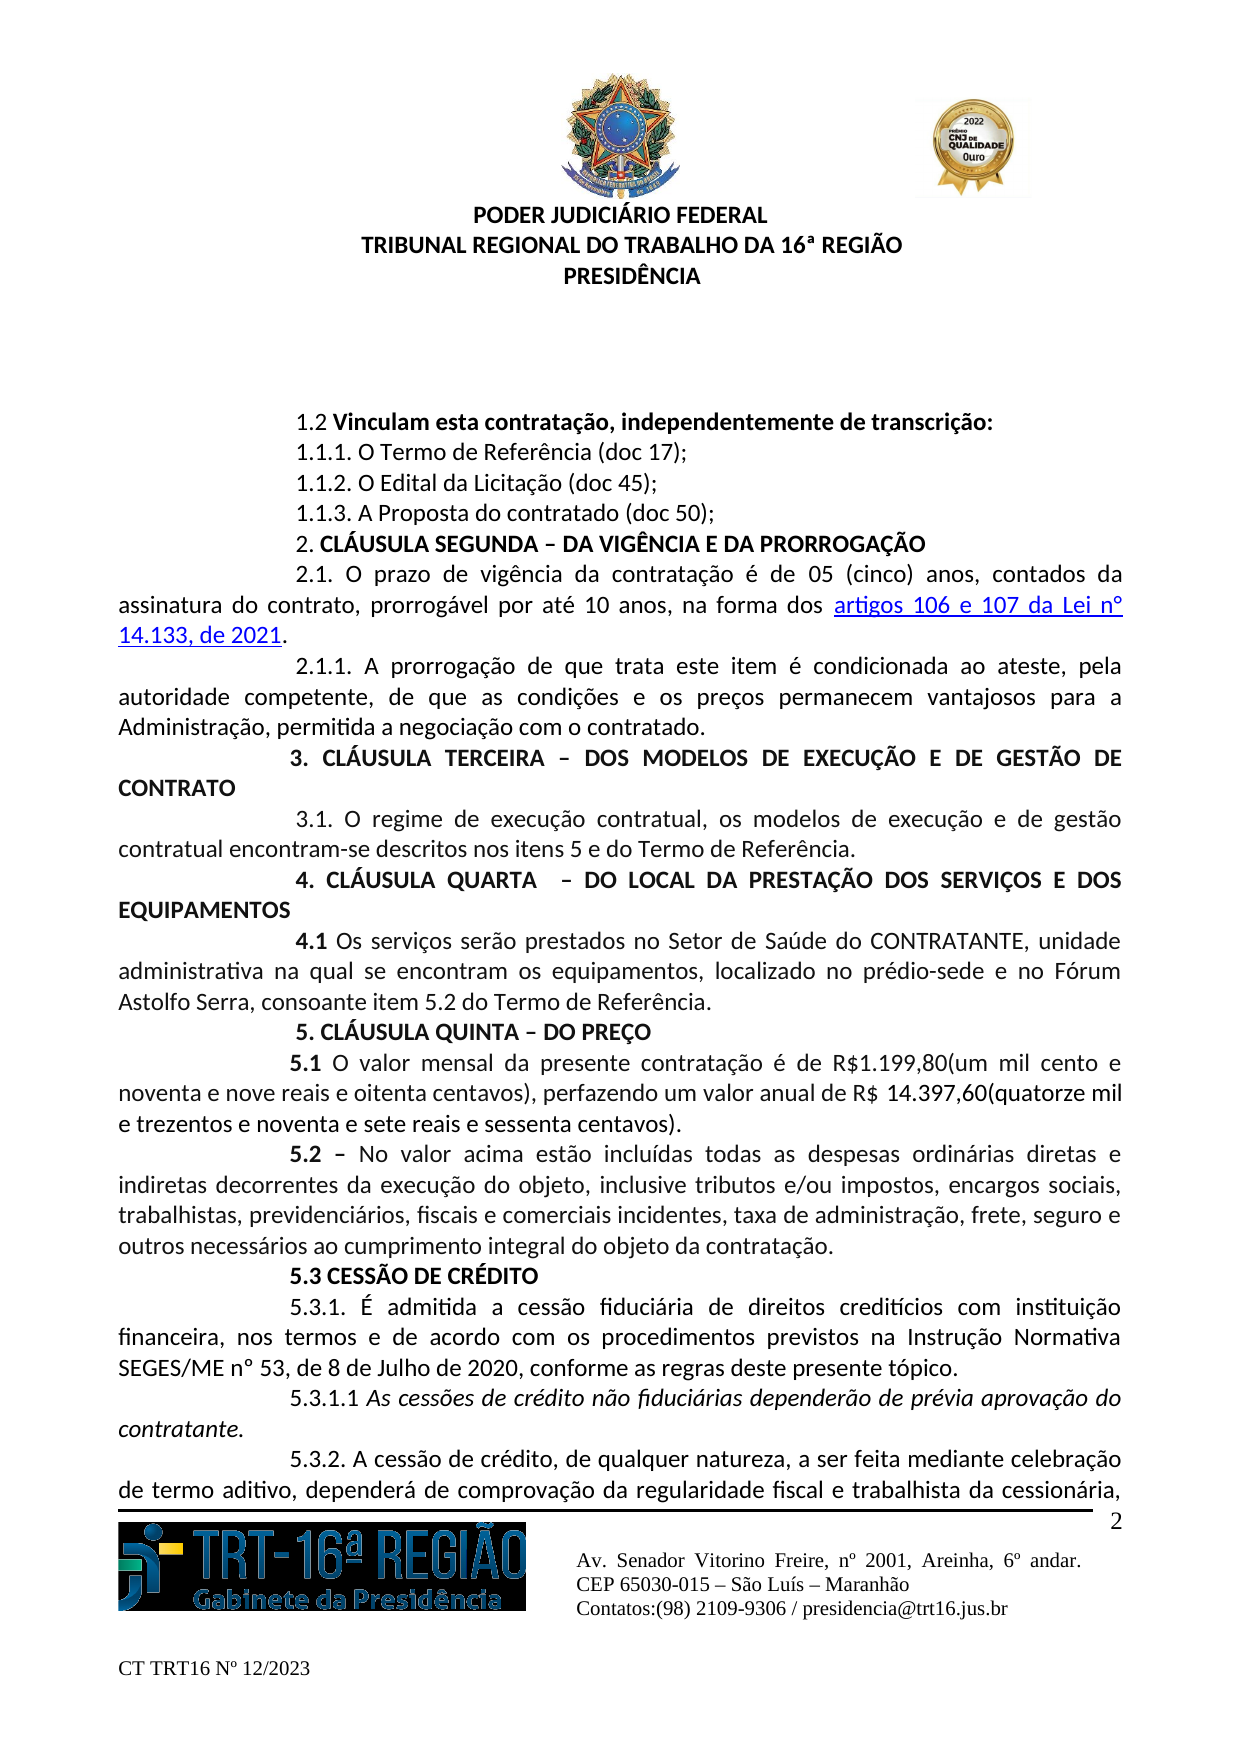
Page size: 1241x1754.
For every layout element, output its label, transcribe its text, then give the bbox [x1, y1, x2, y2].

text 3. CLÁUSULA TERCEIRA – DOS MODELOS DE EXECUÇÃO E DE GESTÃO DE CONTRATO [118, 742, 1123, 803]
text 1.1.1. O Termo de Referência (doc 17); [118, 436, 1123, 467]
text 2. CLÁUSULA SEGUNDA – DA VIGÊNCIA E DA PRORROGAÇÃO [118, 528, 1123, 558]
text 2.1. O prazo de vigência da contratação é de 05 (cinco) anos, contados da assinatura do contrato, prorrogável por até 10 anos, na forma dos artigos 106 e 107 da Lei n° 14.133, de 2021. [118, 558, 1123, 650]
text 5.1 O valor mensal da presente contratação é de R$1.199,80(um mil cento e noventa e nove reais e oitenta centavos), perfazendo um valor anual de R$ 14.397,60(quatorze mil e trezentos e noventa e sete reais e sessenta centavos). [118, 1047, 1123, 1138]
text 5. CLÁUSULA QUINTA – DO PREÇO [295, 1016, 1123, 1047]
picture [915, 97, 1032, 198]
text 4. CLÁUSULA QUARTA – DO LOCAL DA PRESTAÇÃO DOS SERVIÇOS E DOS EQUIPAMENTOS [118, 864, 1123, 925]
text 3.1. O regime de execução contratual, os modelos de execução e de gestão contratual encontram-se descritos nos itens 5 e do Termo de Referência. [118, 803, 1123, 864]
text 1.1.2. O Edital da Licitação (doc 45); [118, 467, 1123, 497]
text 1.2 Vinculam esta contratação, independentemente de transcrição: [118, 406, 1123, 436]
text 5.3 CESSÃO DE CRÉDITO [118, 1261, 1123, 1291]
text 5.2 – No valor acima estão incluídas todas as despesas ordinárias diretas e indiretas decorrentes da execução do objeto, inclusive tributos e/ou impostos, encargos sociais, trabalhistas, previdenciários, fiscais e comerciais incidentes, taxa de administração, frete, seguro e outros necessários ao cumprimento integral do objeto da contratação. [118, 1138, 1123, 1261]
picture [561, 73, 680, 199]
text 4.1 Os serviços serão prestados no Setor de Saúde do CONTRATANTE, unidade administrativa na qual se encontram os equipamentos, localizado no prédio-sede e no Fórum Astolfo Serra, consoante item 5.2 do Termo de Referência. [118, 925, 1123, 1016]
text 5.3.2. A cessão de crédito, de qualquer natureza, a ser feita mediante celebração de termo aditivo, dependerá de comprovação da regularidade fiscal e trabalhista da cessionária, [118, 1444, 1123, 1505]
text 5.3.1. É admitida a cessão fiduciária de direitos creditícios com instituição financeira, nos termos e de acordo com os procedimentos previstos na Instrução Normativa SEGES/ME nº 53, de 8 de Julho de 2020, conforme as regras deste presente tópico. [118, 1291, 1123, 1383]
text 2.1.1. A prorrogação de que trata este item é condicionada ao ateste, pela autoridade competente, de que as condições e os preços permanecem vantajosos para a Administração, permitida a negociação com o contratado. [118, 650, 1123, 742]
text 5.3.1.1 As cessões de crédito não fiduciárias dependerão de prévia aprovação do contratante. [118, 1383, 1123, 1444]
text 1.1.3. A Proposta do contratado (doc 50); [118, 497, 1123, 528]
